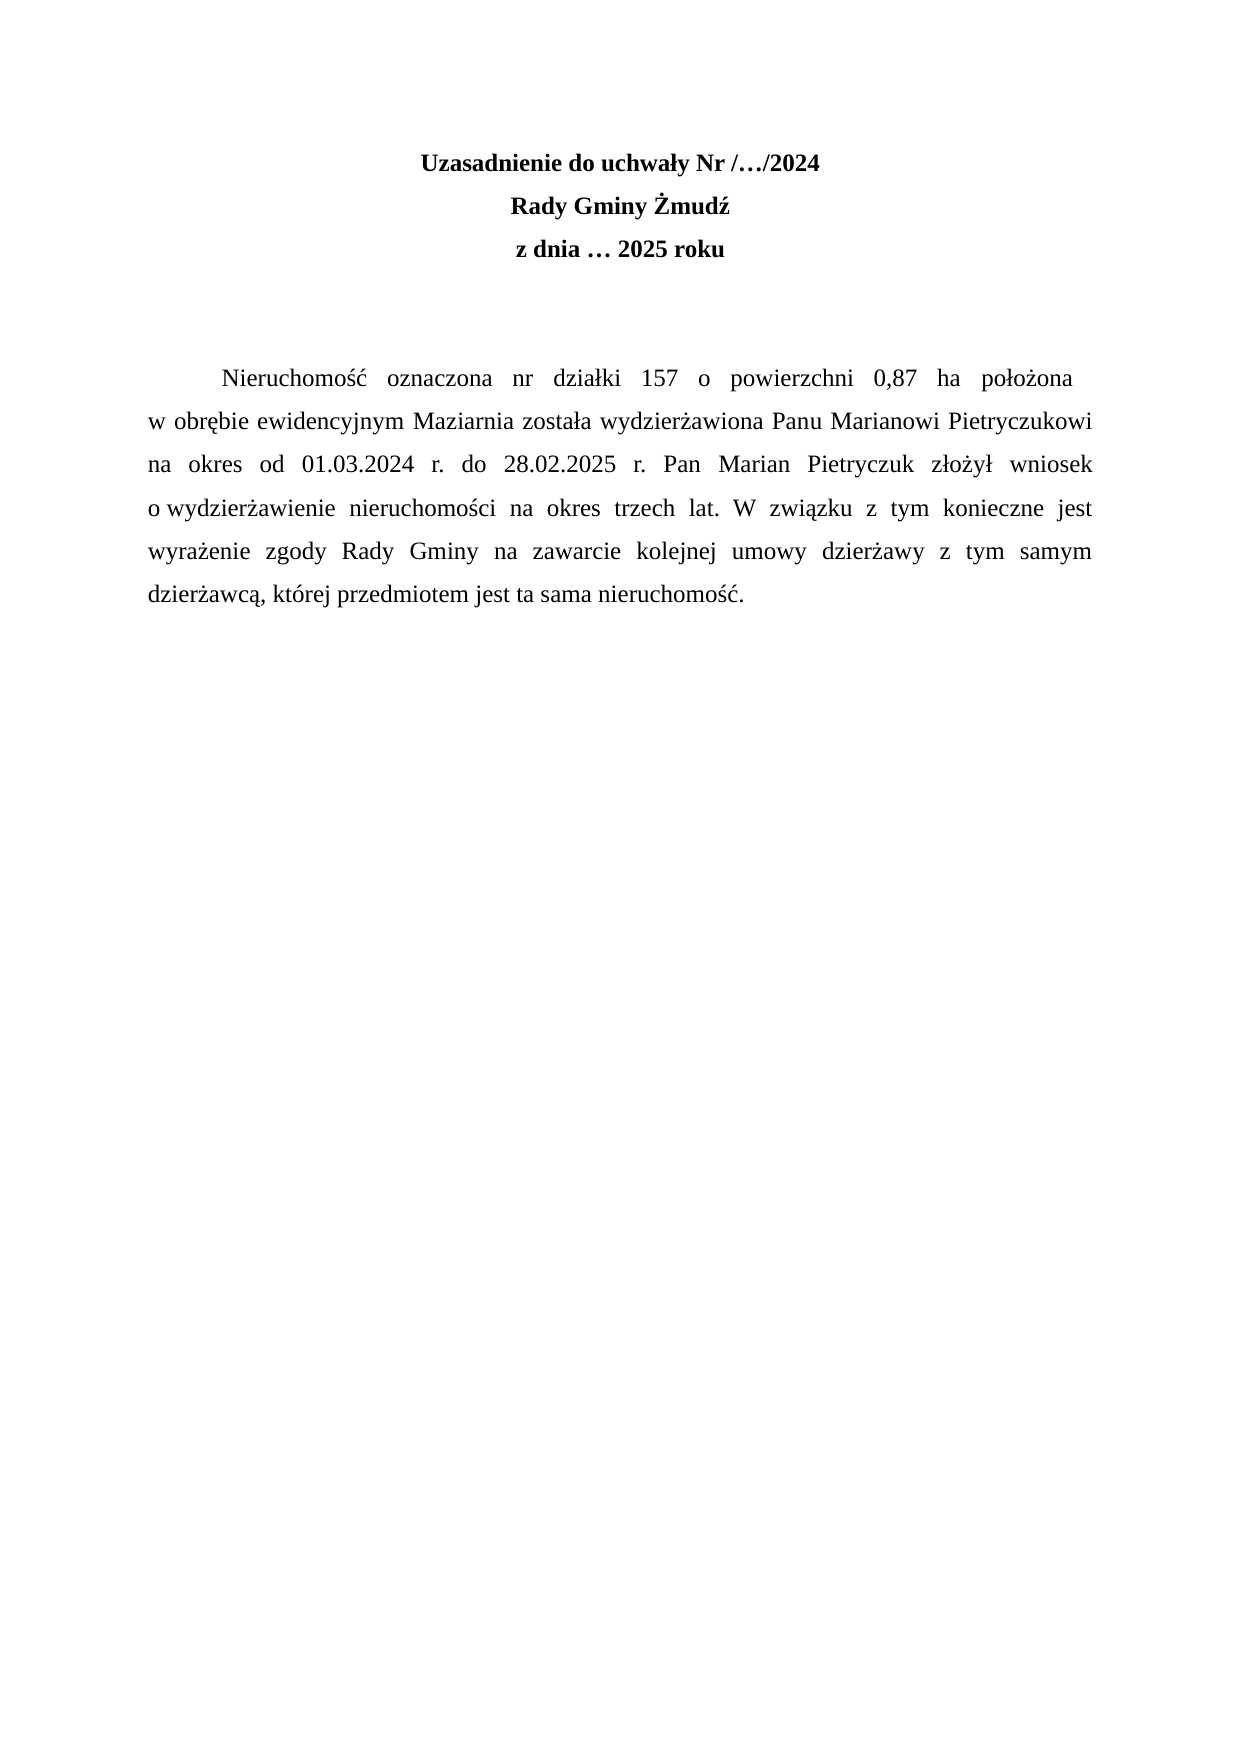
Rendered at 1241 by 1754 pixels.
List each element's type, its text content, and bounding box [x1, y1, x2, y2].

text Rady Gminy Żmudź [148, 191, 1093, 219]
text Uzasadnienie do uchwały Nr /…/2024 [148, 148, 1093, 176]
text Nieruchomość oznaczona nr działki 157 o powierzchni 0,87 ha położona w obrębie ewidencyjnym Maziarnia została wydzierżawiona Panu Marianowi Pietryczukowi na okres od 01.03.2024 r. do 28.02.2025 r. Pan Marian Pietryczuk złożył wniosek o wydzierżawienie nieruchomości na okres trzech lat. W związku z tym konieczne jest wyrażenie zgody Rady Gminy na zawarcie kolejnej umowy dzierżawy z tym samym dzierżawcą, której przedmiotem jest ta sama nieruchomość. [148, 363, 1093, 608]
text z dnia … 2025 roku [148, 234, 1093, 263]
